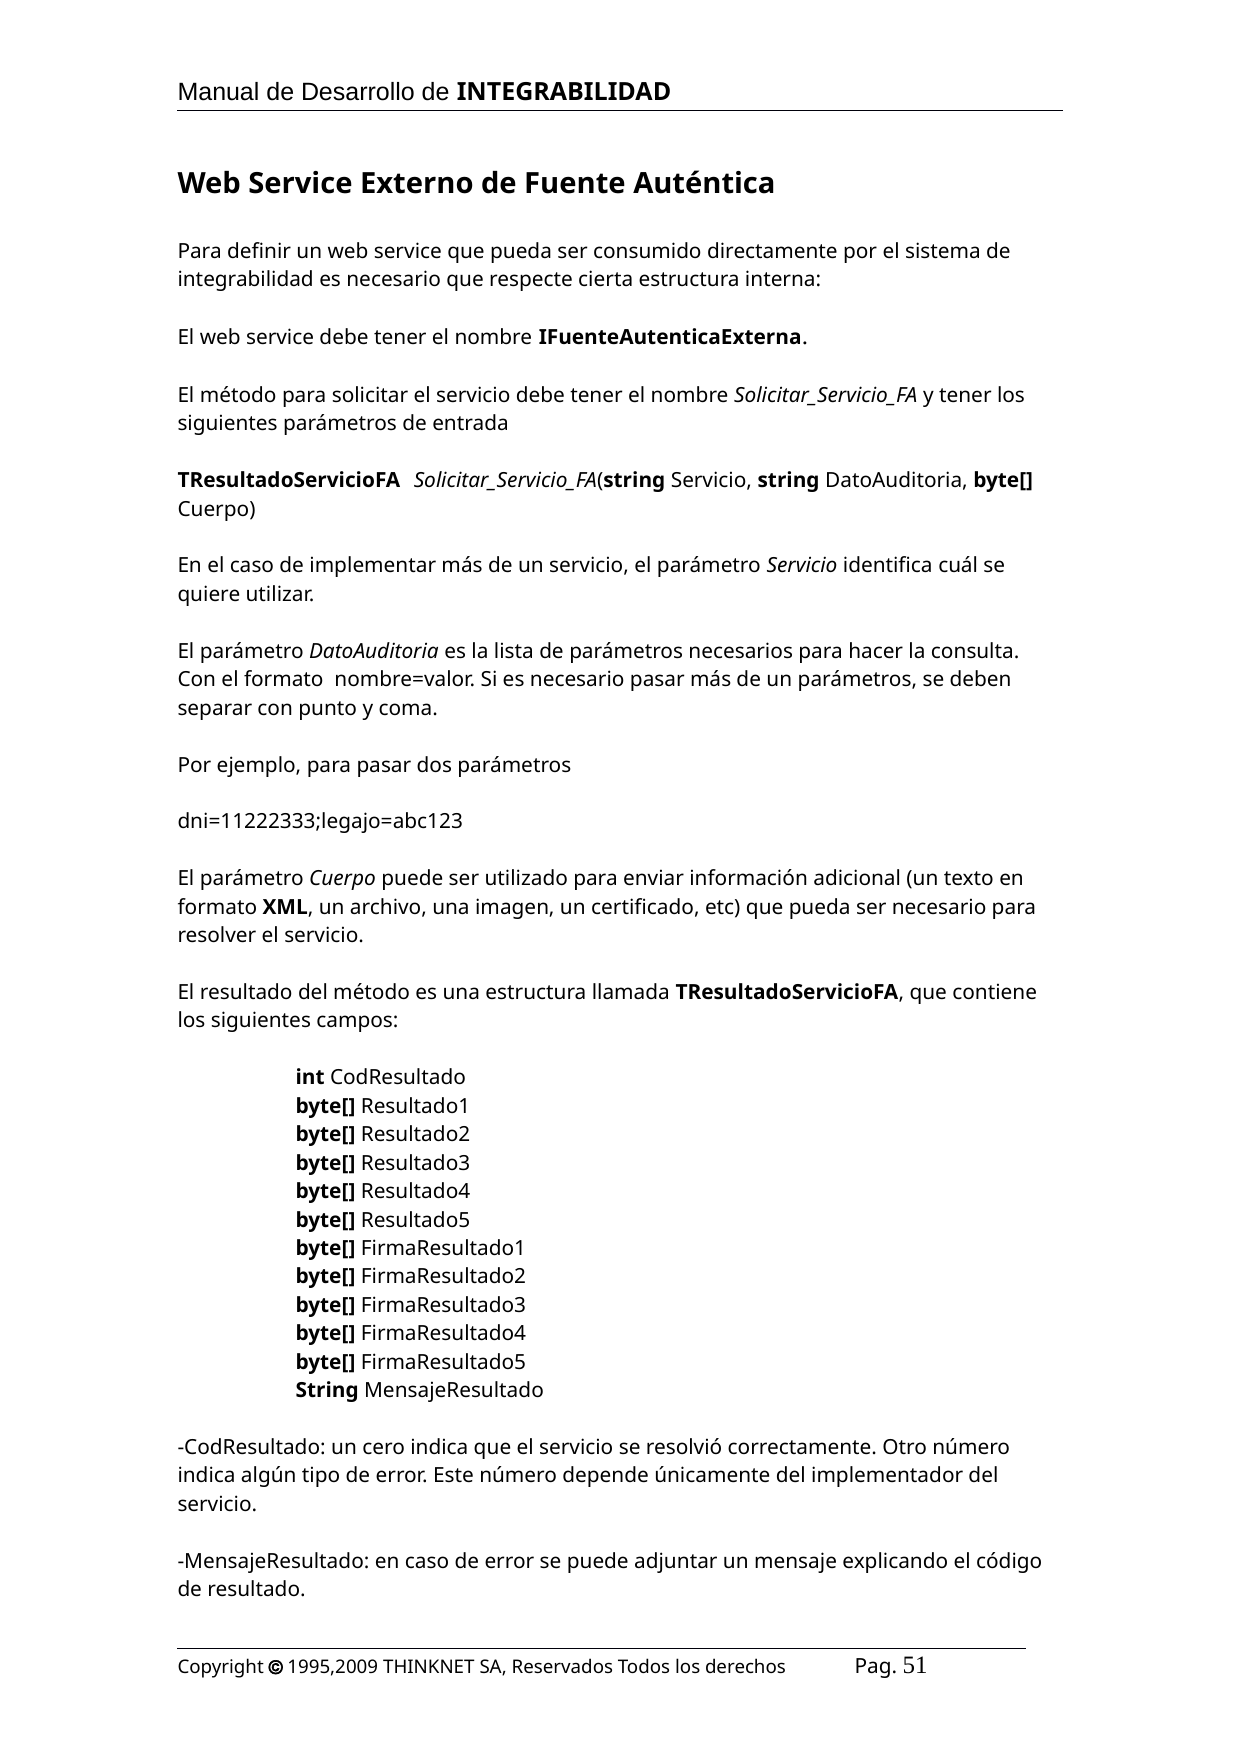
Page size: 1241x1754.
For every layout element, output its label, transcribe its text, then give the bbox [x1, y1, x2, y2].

text El método para solicitar el servicio debe tener el nombre Solicitar_Servicio_FA y tener los siguientes parámetros de entrada [177, 380, 1063, 437]
text byte[] FirmaResultado2 [236, 1262, 1063, 1290]
text int CodResultado [236, 1062, 1063, 1091]
text dni=11222333;legajo=abc123 [177, 807, 1063, 835]
text byte[] FirmaResultado1 [236, 1233, 1063, 1262]
text byte[] FirmaResultado5 [236, 1347, 1063, 1375]
text byte[] Resultado1 [236, 1091, 1063, 1119]
text TResultadoServicioFA Solicitar_Servicio_FA(string Servicio, string DatoAuditoria, byte[] Cuerpo) [177, 465, 1063, 522]
text -CodResultado: un cero indica que el servicio se resolvió correctamente. Otro número indica algún tipo de error. Este número depende únicamente del implementador del servicio. [177, 1432, 1063, 1517]
text El web service debe tener el nombre IFuenteAutenticaExterna. [177, 321, 1063, 351]
text El resultado del método es una estructura llamada TResultadoServicioFA, que contiene los siguientes campos: [177, 977, 1063, 1034]
text Por ejemplo, para pasar dos parámetros [177, 750, 1063, 778]
text byte[] FirmaResultado3 [236, 1290, 1063, 1318]
text byte[] Resultado5 [236, 1205, 1063, 1233]
subtitle Web Service Externo de Fuente Auténtica [177, 162, 1063, 202]
text El parámetro Cuerpo puede ser utilizado para enviar información adicional (un texto en formato XML, un archivo, una imagen, un certificado, etc) que pueda ser necesario para resolver el servicio. [177, 863, 1063, 949]
text Para definir un web service que pueda ser consumido directamente por el sistema de integrabilidad es necesario que respecte cierta estructura interna: [177, 236, 1063, 293]
text byte[] Resultado4 [236, 1176, 1063, 1205]
text String MensajeResultado [236, 1375, 1063, 1404]
text -MensajeResultado: en caso de error se puede adjuntar un mensaje explicando el código de resultado. [177, 1546, 1063, 1603]
text En el caso de implementar más de un servicio, el parámetro Servicio identifica cuál se quiere utilizar. [177, 551, 1063, 607]
text byte[] FirmaResultado4 [236, 1318, 1063, 1347]
text El parámetro DatoAuditoria es la lista de parámetros necesarios para hacer la consulta. Con el formato nombre=valor. Si es necesario pasar más de un parámetros, se deben separar con punto y coma. [177, 636, 1063, 721]
text byte[] Resultado2 [236, 1119, 1063, 1148]
text byte[] Resultado3 [236, 1148, 1063, 1176]
